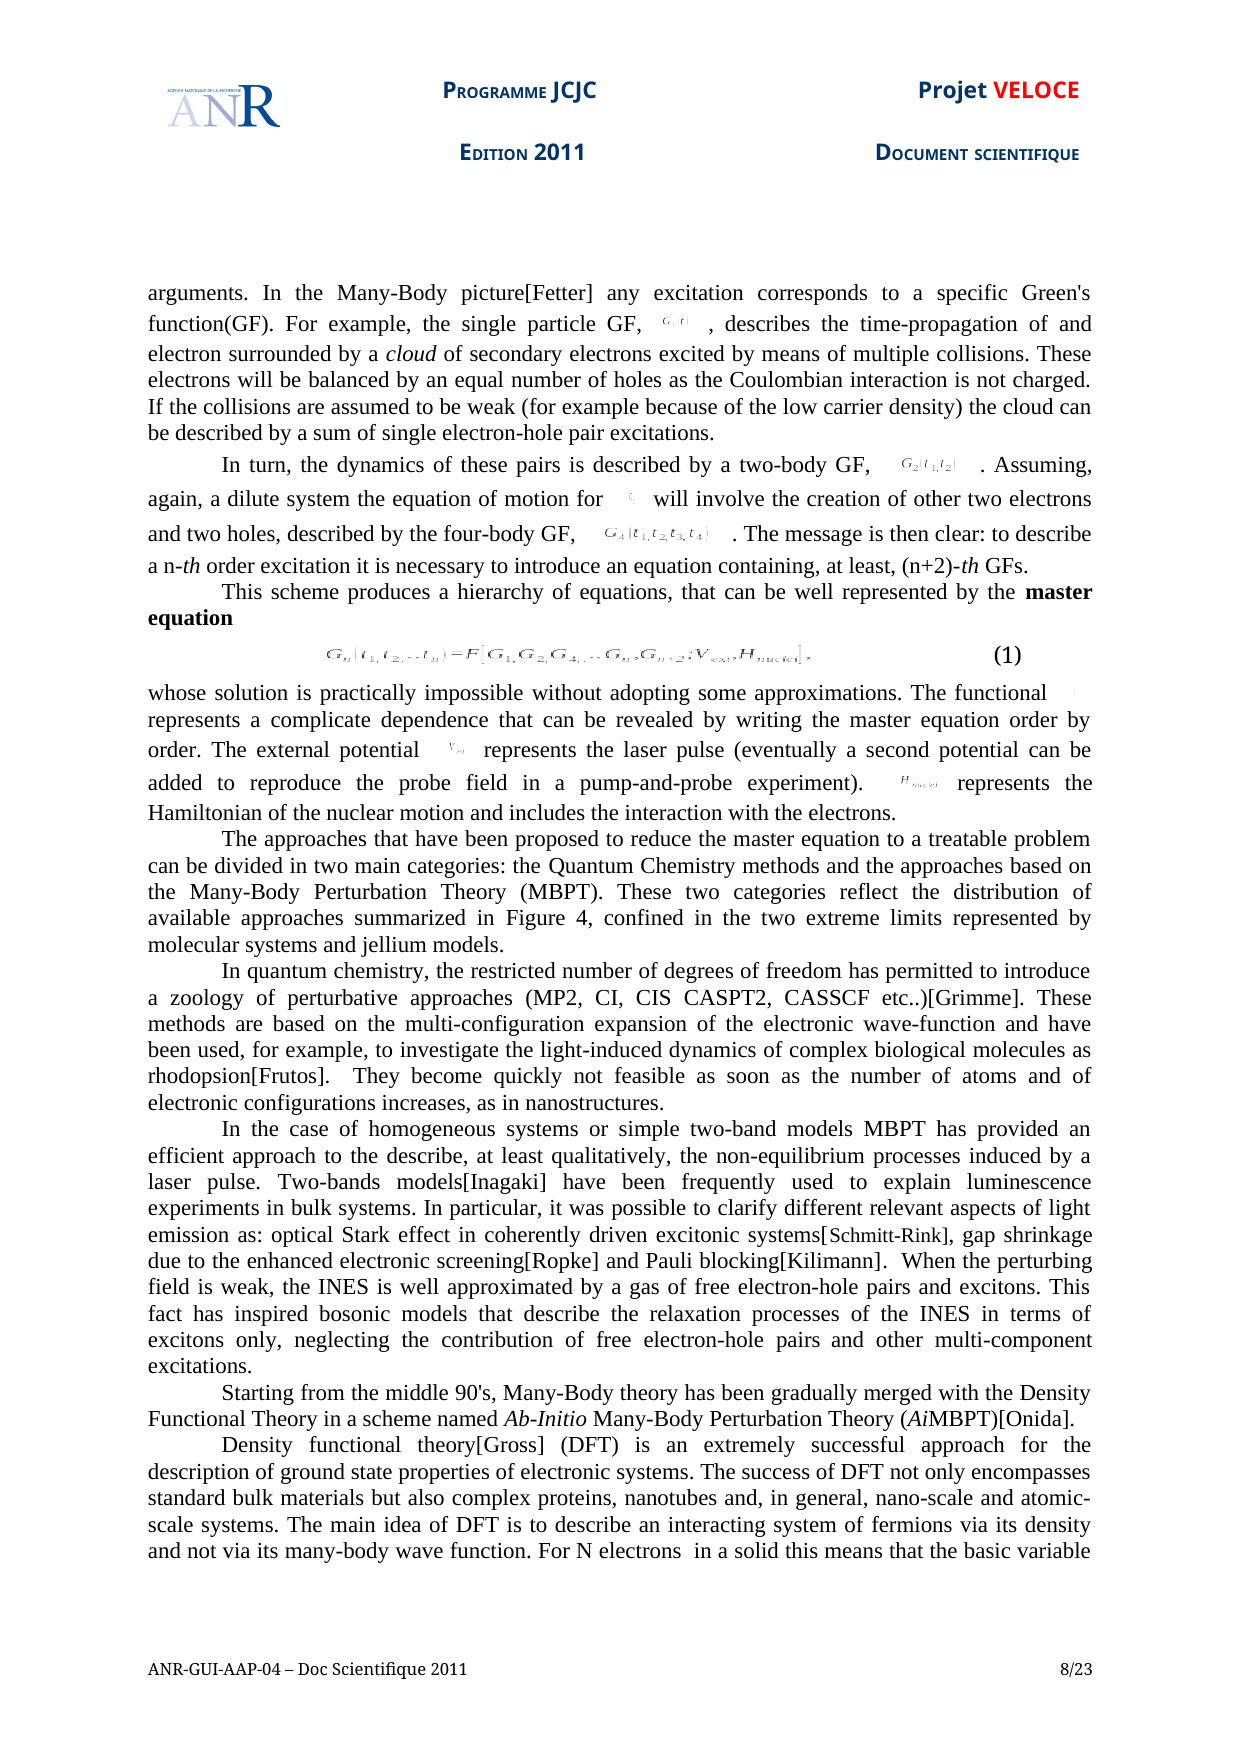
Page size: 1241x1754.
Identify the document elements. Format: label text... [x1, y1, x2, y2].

text whose solution is practically impossible without adopting some approximations. The functional represents a complicate dependence that can be revealed by writing the master equation order by order. The external potential represents the laser pulse (eventually a second potential can be added to reproduce the probe field in a pump-and-probe experiment). represents the Hamiltonian of the nuclear motion and includes the interaction with the electrons. [148, 679, 1093, 825]
text This scheme produces a hierarchy of equations, that can be well represented by the master equation [148, 578, 1093, 631]
text arguments. In the Many-Body picture[Fetter] any excitation corresponds to a specific Green's function(GF). For example, the single particle GF,, describes the time-propagation of and electron surrounded by a cloud of secondary electrons excited by means of multiple collisions. These electrons will be balanced by an equal number of holes as the Coulombian interaction is not charged. If the collisions are assumed to be weak (for example because of the low carrier density) the cloud can be described by a sum of single electron-hole pair excitations. [148, 279, 1093, 446]
text Density functional theory[Gross] (DFT) is an extremely successful approach for the description of ground state properties of electronic systems. The success of DFT not only encompasses standard bulk materials but also complex proteins, nanotubes and, in general, nano-scale and atomic-scale systems. The main idea of DFT is to describe an interacting system of fermions via its density and not via its many-body wave function. For N electrons in a solid this means that the basic variable [148, 1432, 1093, 1563]
table_header [148, 631, 987, 679]
table_header (1) [988, 631, 1093, 679]
text Starting from the middle 90's, Many-Body theory has been gradually merged with the Density Functional Theory in a scheme named Ab-Initio Many-Body Perturbation Theory (AiMBPT)[Onida]. [148, 1379, 1093, 1432]
text In quantum chemistry, the restricted number of degrees of freedom has permitted to introduce a zoology of perturbative approaches (MP2, CI, CIS CASPT2, CASSCF etc..)[Grimme]. These methods are based on the multi-configuration expansion of the electronic wave-function and have been used, for example, to investigate the light-induced dynamics of complex biological molecules as rhodopsion[Frutos]. They become quickly not feasible as soon as the number of atoms and of electronic configurations increases, as in nanostructures. [148, 957, 1093, 1115]
text In turn, the dynamics of these pairs is described by a two-body GF, . Assuming, again, a dilute system the equation of motion for will involve the creation of other two electrons and two holes, described by the four-body GF, . The message is then clear: to describe a n-th order excitation it is necessary to introduce an equation containing, at least, (n+2)-th GFs. [148, 446, 1093, 578]
text The approaches that have been proposed to reduce the master equation to a treatable problem can be divided in two main categories: the Quantum Chemistry methods and the approaches based on the Many-Body Perturbation Theory (MBPT). These two categories reflect the distribution of available approaches summarized in Figure 4, confined in the two extreme limits represented by molecular systems and jellium models. [148, 825, 1093, 957]
text In the case of homogeneous systems or simple two-band models MBPT has provided an efficient approach to the describe, at least qualitatively, the non-equilibrium processes induced by a laser pulse. Two-bands models[Inagaki] have been frequently used to explain luminescence experiments in bulk systems. In particular, it was possible to clarify different relevant aspects of light emission as: optical Stark effect in coherently driven excitonic systems[Schmitt-Rink], gap shrinkage due to the enhanced electronic screening[Ropke] and Pauli blocking[Kilimann]. When the perturbing field is weak, the INES is well approximated by a gas of free electron-hole pairs and excitons. This fact has inspired bosonic models that describe the relaxation processes of the INES in terms of excitons only, neglecting the contribution of free electron-hole pairs and other multi-component excitations. [148, 1115, 1093, 1379]
